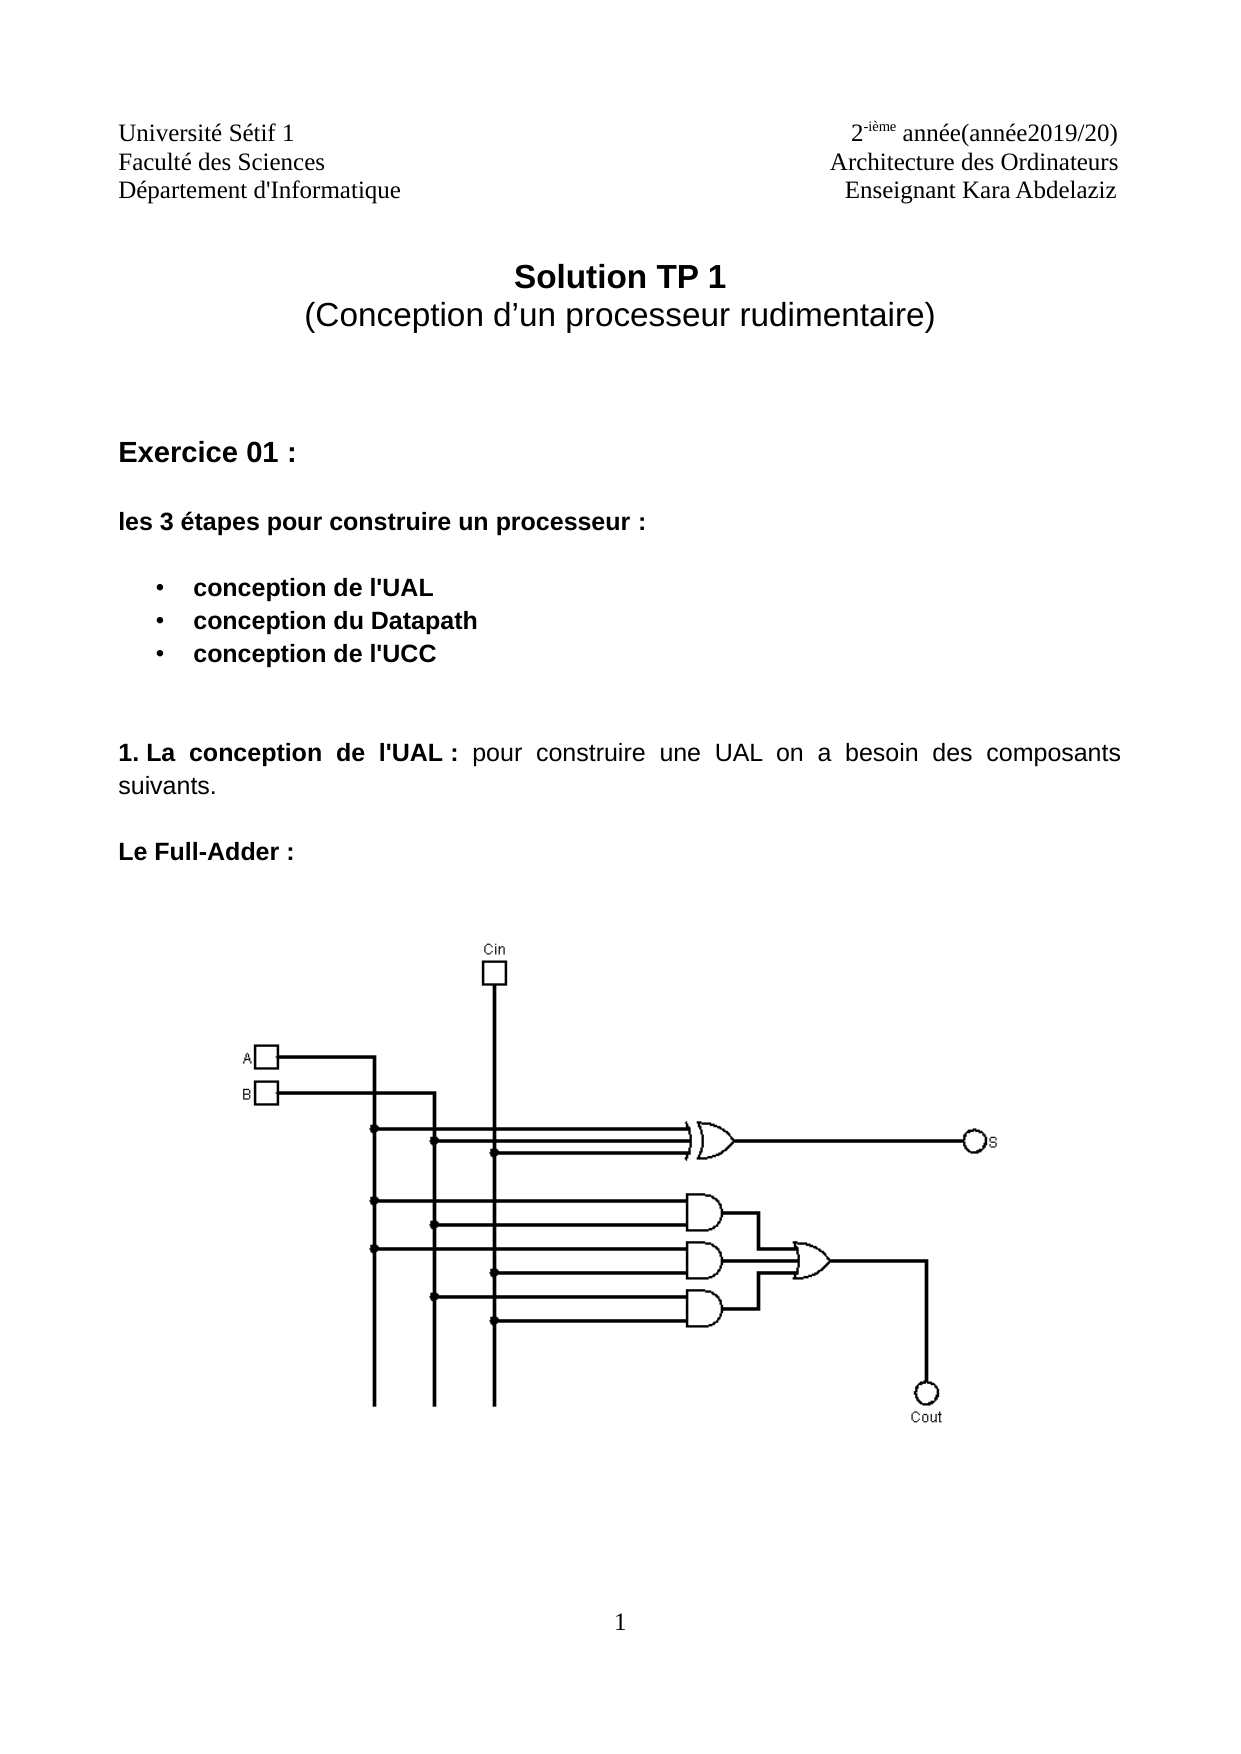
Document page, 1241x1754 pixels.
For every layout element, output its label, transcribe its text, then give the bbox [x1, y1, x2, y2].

picture [237, 933, 1004, 1432]
list conception du Datapath [156, 606, 1122, 634]
text Université Sétif 1 2-ième année(année2019/20) [118, 118, 1122, 147]
text 1. La conception de l'UAL : pour construire une UAL on a besoin des composants suivants. [118, 738, 1122, 800]
text Solution TP 1 [118, 257, 1122, 296]
text Faculté des Sciences Architecture des Ordinateurs [118, 147, 1122, 176]
text (Conception d’un processeur rudimentaire) [118, 296, 1122, 334]
list conception de l'UAL [156, 573, 1122, 601]
text Département d'Informatique Enseignant Kara Abdelaziz [118, 176, 1122, 204]
text Le Full-Adder : [118, 837, 1122, 866]
text Exercice 01 : [118, 435, 1122, 468]
text les 3 étapes pour construire un processeur : [118, 507, 1122, 535]
list conception de l'UCC [156, 639, 1122, 668]
